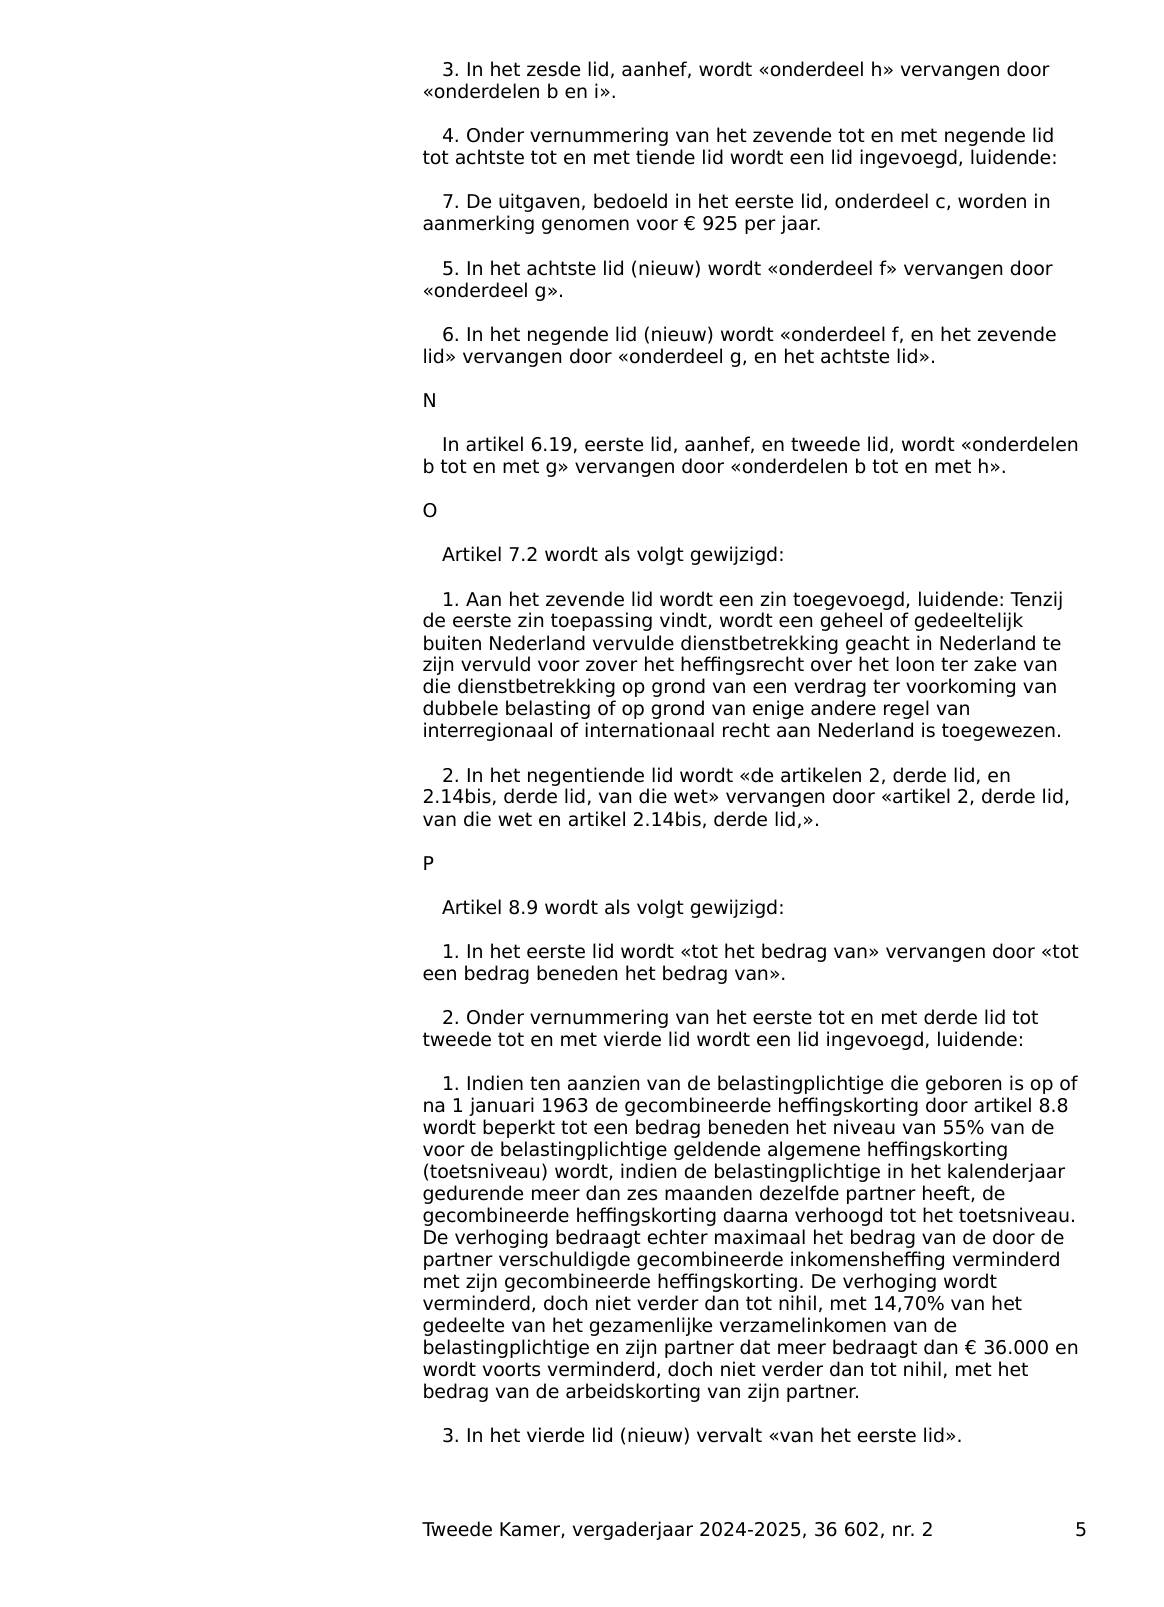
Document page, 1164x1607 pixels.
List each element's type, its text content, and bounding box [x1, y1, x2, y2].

text 1. In het eerste lid wordt «tot het bedrag van» vervangen door «tot een bedrag beneden het bedrag van». [422, 941, 1087, 985]
text 4. Onder vernummering van het zevende tot en met negende lid tot achtste tot en met tiende lid wordt een lid ingevoegd, luidende: [422, 125, 1087, 169]
text 1. Indien ten aanzien van de belastingplichtige die geboren is op of na 1 januari 1963 de gecombineerde heffingskorting door artikel 8.8 wordt beperkt tot een bedrag beneden het niveau van 55% van de voor de belastingplichtige geldende algemene heffingskorting (toetsniveau) wordt, indien de belastingplichtige in het kalenderjaar gedurende meer dan zes maanden dezelfde partner heeft, de gecombineerde heffingskorting daarna verhoogd tot het toetsniveau. De verhoging bedraagt echter maximaal het bedrag van de door de partner verschuldigde gecombineerde inkomensheffing verminderd met zijn gecombineerde heffingskorting. De verhoging wordt verminderd, doch niet verder dan tot nihil, met 14,70% van het gedeelte van het gezamenlijke verzamelinkomen van de belastingplichtige en zijn partner dat meer bedraagt dan € 36.000 en wordt voorts verminderd, doch niet verder dan tot nihil, met het bedrag van de arbeidskorting van zijn partner. [422, 1073, 1087, 1403]
text P [422, 853, 1087, 874]
text Artikel 8.9 wordt als volgt gewijzigd: [422, 897, 1087, 919]
text 3. In het zesde lid, aanhef, wordt «onderdeel h» vervangen door «onderdelen b en i». [422, 59, 1087, 103]
text In artikel 6.19, eerste lid, aanhef, en tweede lid, wordt «onderdelen b tot en met g» vervangen door «onderdelen b tot en met h». [422, 434, 1087, 478]
text 2. In het negentiende lid wordt «de artikelen 2, derde lid, en 2.14bis, derde lid, van die wet» vervangen door «artikel 2, derde lid, van die wet en artikel 2.14bis, derde lid,». [422, 764, 1087, 830]
text 1. Aan het zevende lid wordt een zin toegevoegd, luidende: Tenzij de eerste zin toepassing vindt, wordt een geheel of gedeeltelijk buiten Nederland vervulde dienstbetrekking geacht in Nederland te zijn vervuld voor zover het heffingsrecht over het loon ter zake van die dienstbetrekking op grond van een verdrag ter voorkoming van dubbele belasting of op grond van enige andere regel van interregionaal of internationaal recht aan Nederland is toegewezen. [422, 588, 1087, 742]
text 5. In het achtste lid (nieuw) wordt «onderdeel f» vervangen door «onderdeel g». [422, 257, 1087, 301]
text Artikel 7.2 wordt als volgt gewijzigd: [422, 544, 1087, 566]
text 7. De uitgaven, bedoeld in het eerste lid, onderdeel c, worden in aanmerking genomen voor € 925 per jaar. [422, 191, 1087, 235]
text 3. In het vierde lid (nieuw) vervalt «van het eerste lid». [422, 1425, 1087, 1447]
text 6. In het negende lid (nieuw) wordt «onderdeel f, en het zevende lid» vervangen door «onderdeel g, en het achtste lid». [422, 324, 1087, 368]
text O [422, 500, 1087, 522]
text 2. Onder vernummering van het eerste tot en met derde lid tot tweede tot en met vierde lid wordt een lid ingevoegd, luidende: [422, 1007, 1087, 1051]
text N [422, 390, 1087, 412]
